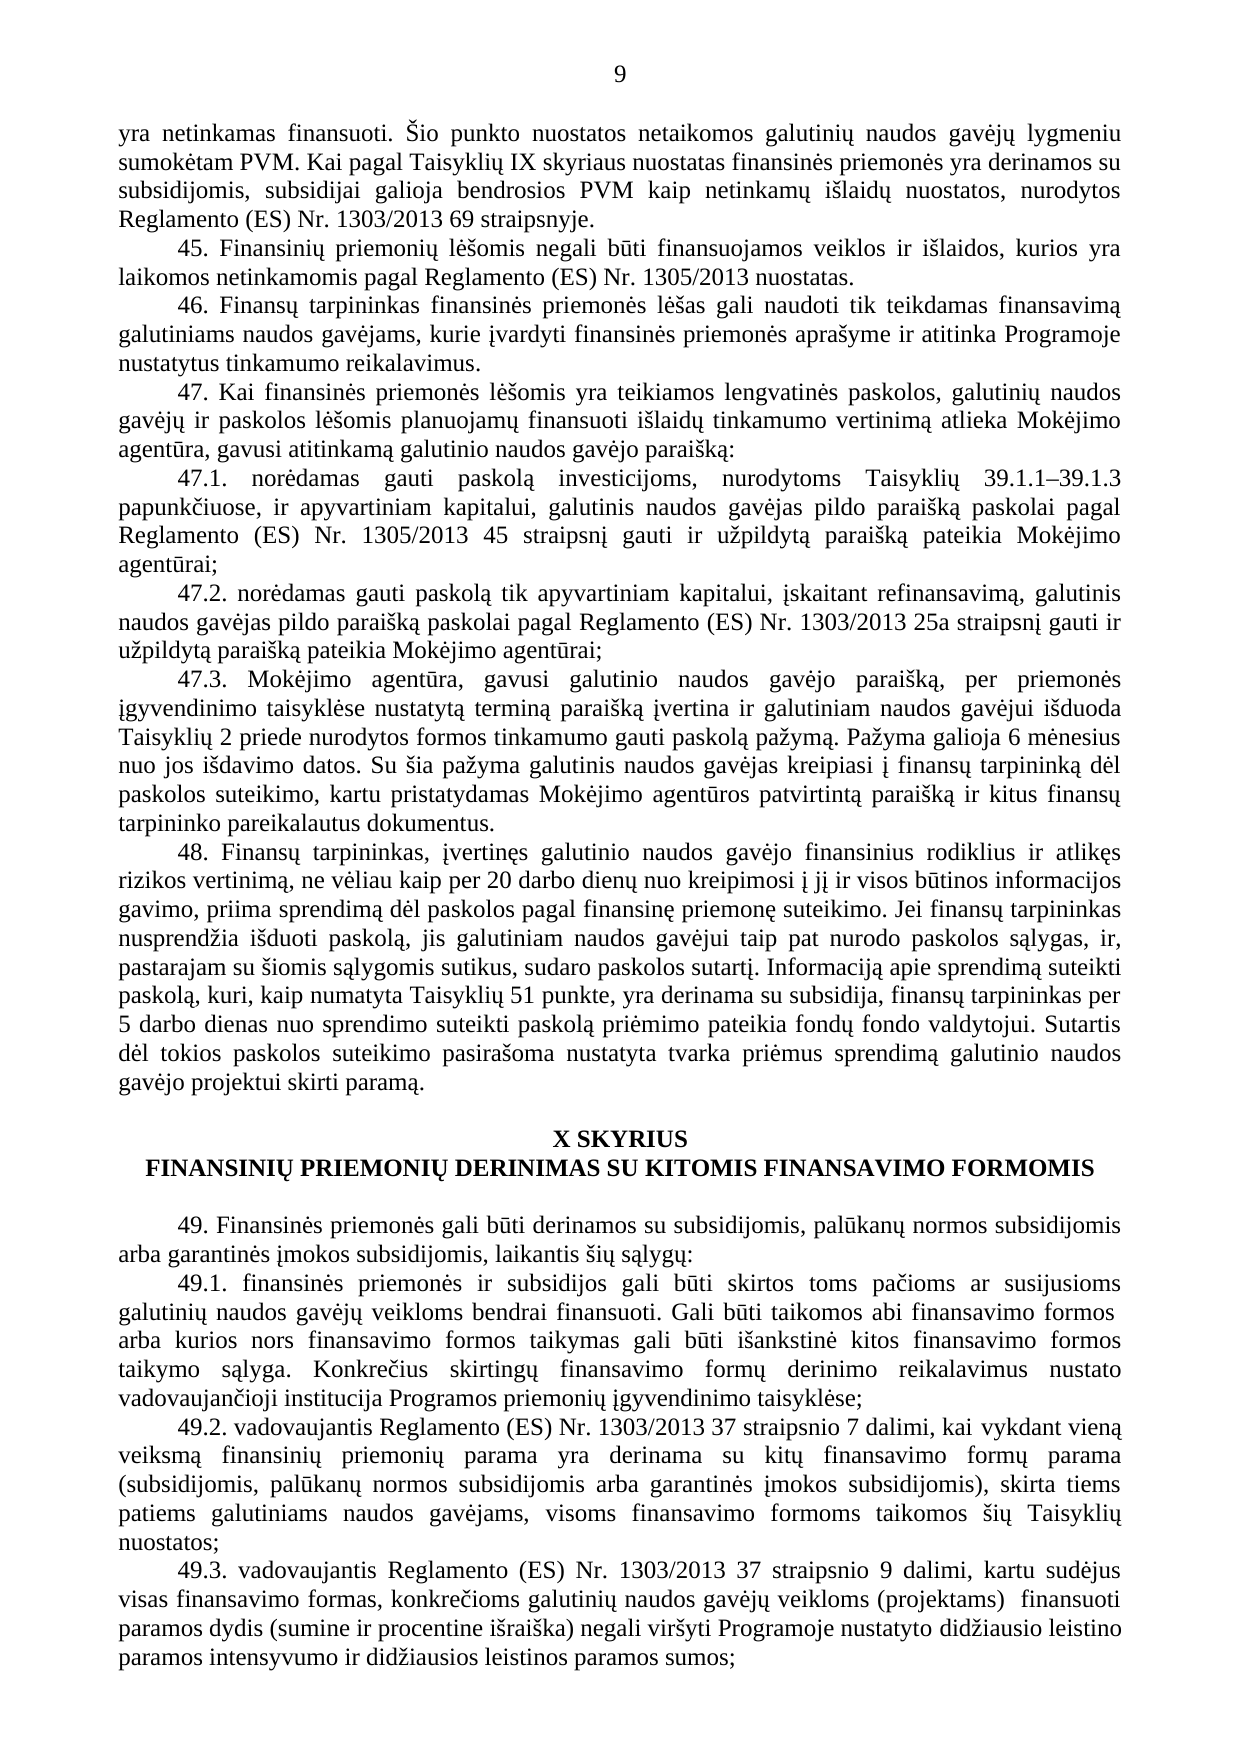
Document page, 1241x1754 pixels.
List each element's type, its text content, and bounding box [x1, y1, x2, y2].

text FINANSINIŲ PRIEMONIŲ DERINIMAS SU KITOMIS FINANSAVIMO FORMOMIS [118, 1153, 1122, 1182]
text 46. Finansų tarpininkas finansinės priemonės lėšas gali naudoti tik teikdamas finansavimą galutiniams naudos gavėjams, kurie įvardyti finansinės priemonės aprašyme ir atitinka Programoje nustatytus tinkamumo reikalavimus. [118, 291, 1122, 377]
text 49.1. finansinės priemonės ir subsidijos gali būti skirtos toms pačioms ar susijusioms galutinių naudos gavėjų veikloms bendrai finansuoti. Gali būti taikomos abi finansavimo formos arba kurios nors finansavimo formos taikymas gali būti išankstinė kitos finansavimo formos taikymo sąlyga. Konkrečius skirtingų finansavimo formų derinimo reikalavimus nustato vadovaujančioji institucija Programos priemonių įgyvendinimo taisyklėse; [118, 1268, 1122, 1412]
text 47.3. Mokėjimo agentūra, gavusi galutinio naudos gavėjo paraišką, per priemonės įgyvendinimo taisyklėse nustatytą terminą paraišką įvertina ir galutiniam naudos gavėjui išduoda Taisyklių 2 priede nurodytos formos tinkamumo gauti paskolą pažymą. Pažyma galioja 6 mėnesius nuo jos išdavimo datos. Su šia pažyma galutinis naudos gavėjas kreipiasi į finansų tarpininką dėl paskolos suteikimo, kartu pristatydamas Mokėjimo agentūros patvirtintą paraišką ir kitus finansų tarpininko pareikalautus dokumentus. [118, 664, 1122, 837]
text 49.2. vadovaujantis Reglamento (ES) Nr. 1303/2013 37 straipsnio 7 dalimi, kai vykdant vieną veiksmą finansinių priemonių parama yra derinama su kitų finansavimo formų parama (subsidijomis, palūkanų normos subsidijomis arba garantinės įmokos subsidijomis), skirta tiems patiems galutiniams naudos gavėjams, visoms finansavimo formoms taikomos šių Taisyklių nuostatos; [118, 1412, 1122, 1556]
text 49. Finansinės priemonės gali būti derinamos su subsidijomis, palūkanų normos subsidijomis arba garantinės įmokos subsidijomis, laikantis šių sąlygų: [118, 1211, 1122, 1268]
text 47.1. norėdamas gauti paskolą investicijoms, nurodytoms Taisyklių 39.1.1–39.1.3 papunkčiuose, ir apyvartiniam kapitalui, galutinis naudos gavėjas pildo paraišką paskolai pagal Reglamento (ES) Nr. 1305/2013 45 straipsnį gauti ir užpildytą paraišką pateikia Mokėjimo agentūrai; [118, 463, 1122, 578]
text X SkYRIUS [118, 1124, 1122, 1153]
text 47. Kai finansinės priemonės lėšomis yra teikiamos lengvatinės paskolos, galutinių naudos gavėjų ir paskolos lėšomis planuojamų finansuoti išlaidų tinkamumo vertinimą atlieka Mokėjimo agentūra, gavusi atitinkamą galutinio naudos gavėjo paraišką: [118, 377, 1122, 463]
text yra netinkamas finansuoti. Šio punkto nuostatos netaikomos galutinių naudos gavėjų lygmeniu sumokėtam PVM. Kai pagal Taisyklių IX skyriaus nuostatas finansinės priemonės yra derinamos su subsidijomis, subsidijai galioja bendrosios PVM kaip netinkamų išlaidų nuostatos, nurodytos Reglamento (ES) Nr. 1303/2013 69 straipsnyje. [118, 118, 1122, 233]
text 49.3. vadovaujantis Reglamento (ES) Nr. 1303/2013 37 straipsnio 9 dalimi, kartu sudėjus visas finansavimo formas, konkrečioms galutinių naudos gavėjų veikloms (projektams) finansuoti paramos dydis (sumine ir procentine išraiška) negali viršyti Programoje nustatyto didžiausio leistino paramos intensyvumo ir didžiausios leistinos paramos sumos; [118, 1556, 1122, 1671]
text 47.2. norėdamas gauti paskolą tik apyvartiniam kapitalui, įskaitant refinansavimą, galutinis naudos gavėjas pildo paraišką paskolai pagal Reglamento (ES) Nr. 1303/2013 25a straipsnį gauti ir užpildytą paraišką pateikia Mokėjimo agentūrai; [118, 578, 1122, 664]
text 48. Finansų tarpininkas, įvertinęs galutinio naudos gavėjo finansinius rodiklius ir atlikęs rizikos vertinimą, ne vėliau kaip per 20 darbo dienų nuo kreipimosi į jį ir visos būtinos informacijos gavimo, priima sprendimą dėl paskolos pagal finansinę priemonę suteikimo. Jei finansų tarpininkas nusprendžia išduoti paskolą, jis galutiniam naudos gavėjui taip pat nurodo paskolos sąlygas, ir, pastarajam su šiomis sąlygomis sutikus, sudaro paskolos sutartį. Informaciją apie sprendimą suteikti paskolą, kuri, kaip numatyta Taisyklių 51 punkte, yra derinama su subsidija, finansų tarpininkas per 5 darbo dienas nuo sprendimo suteikti paskolą priėmimo pateikia fondų fondo valdytojui. Sutartis dėl tokios paskolos suteikimo pasirašoma nustatyta tvarka priėmus sprendimą galutinio naudos gavėjo projektui skirti paramą. [118, 837, 1122, 1096]
text 45. Finansinių priemonių lėšomis negali būti finansuojamos veiklos ir išlaidos, kurios yra laikomos netinkamomis pagal Reglamento (ES) Nr. 1305/2013 nuostatas. [118, 233, 1122, 291]
